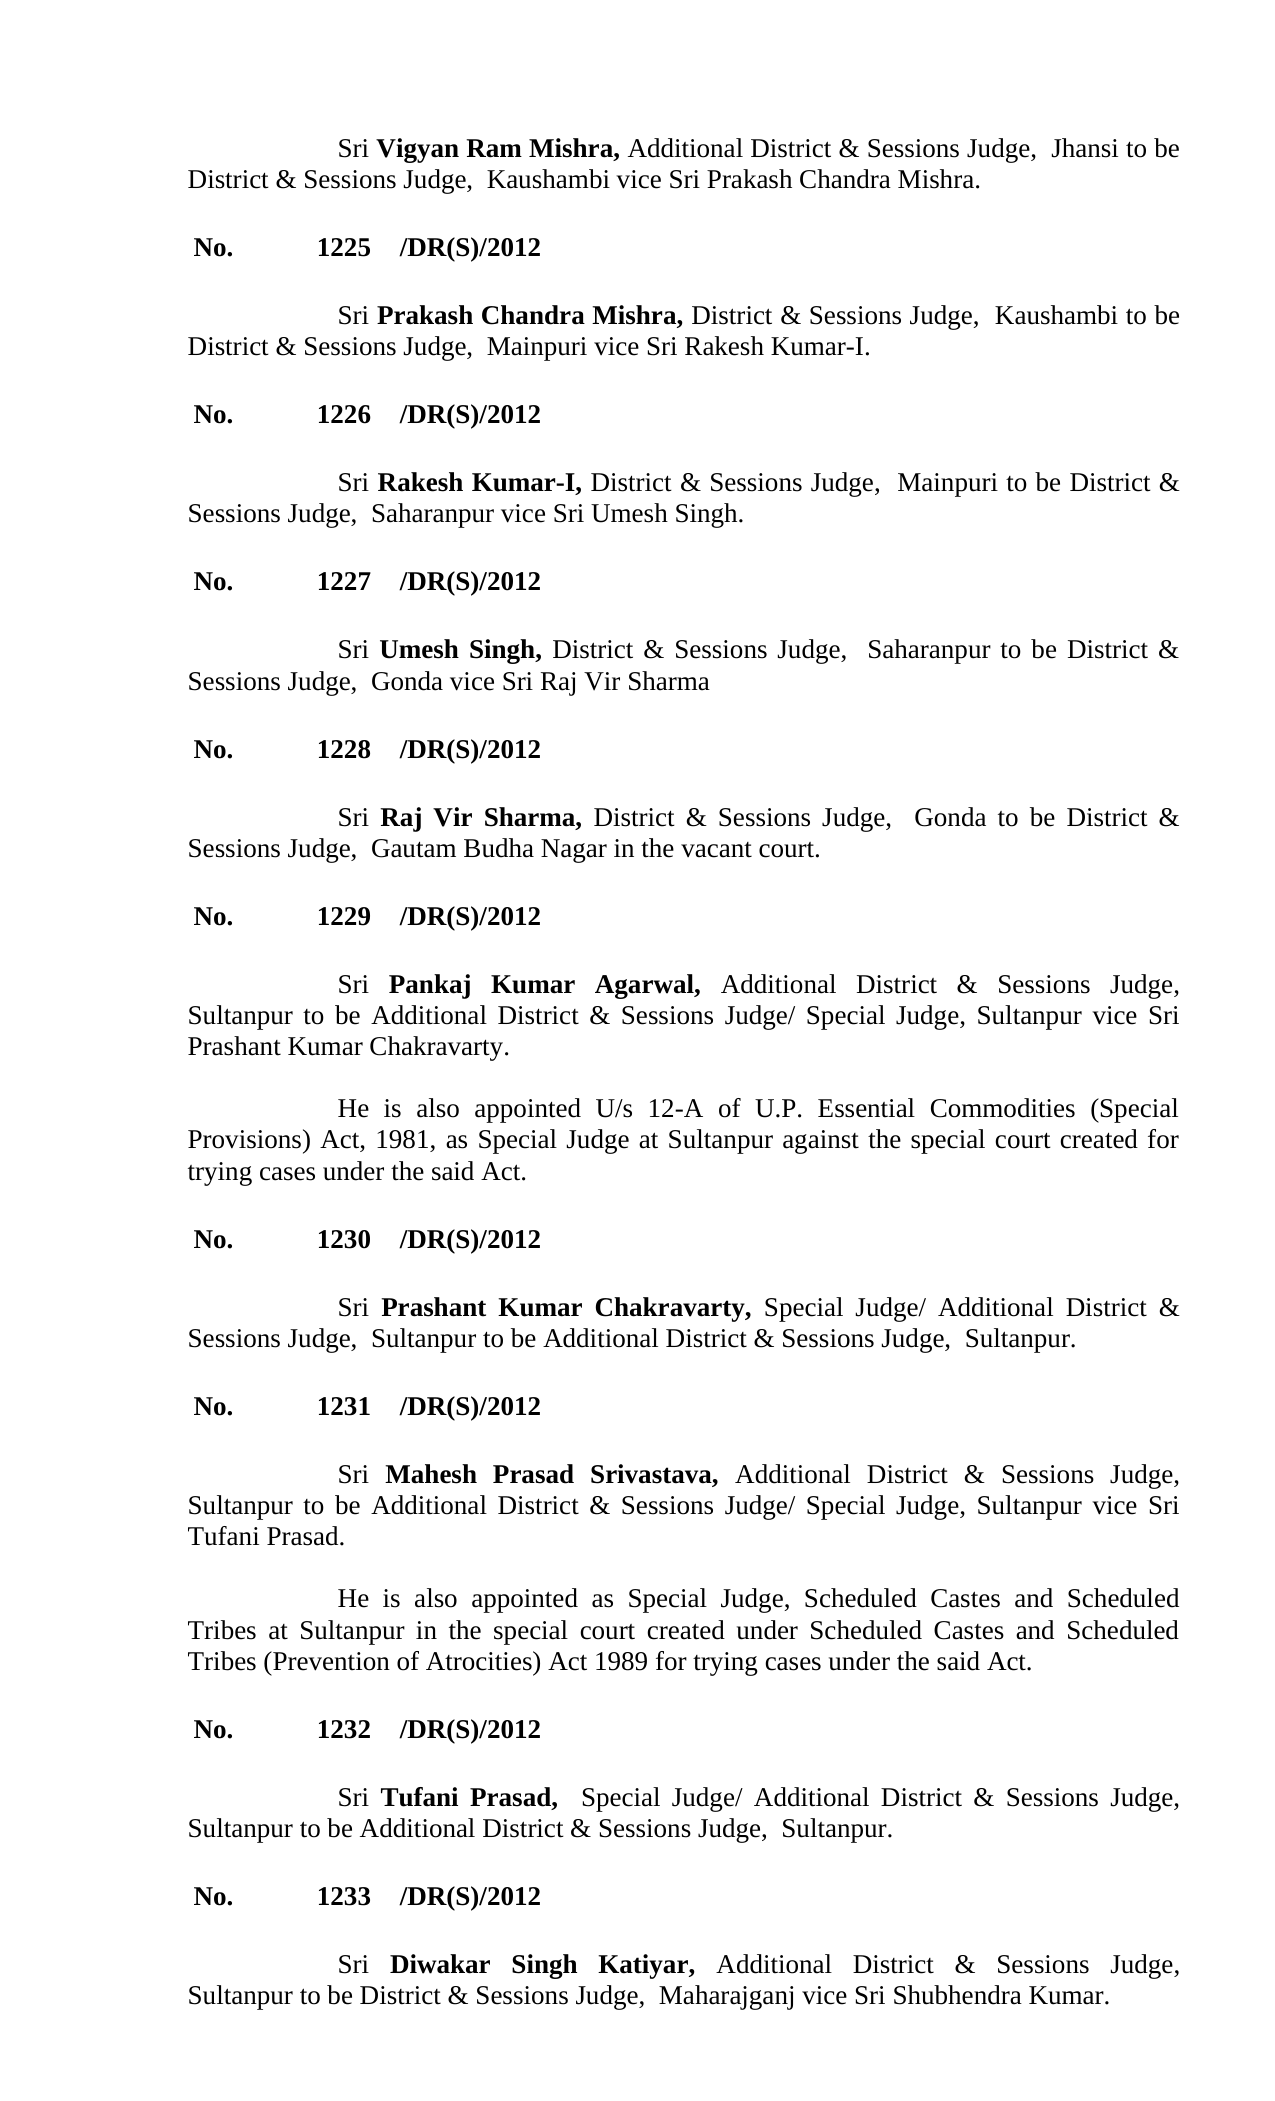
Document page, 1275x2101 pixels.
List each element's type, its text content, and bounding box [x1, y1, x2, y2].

table_header /DR(S)/2012 [394, 894, 678, 937]
table_header [274, 1874, 394, 1917]
table_header [274, 1384, 394, 1427]
text He is also appointed U/s 12-A of U.P. Essential Commodities (Special Provisions) Act, 1981, as Special Judge at Sultanpur against the special court created for trying cases under the said Act. [187, 1092, 1181, 1186]
table_header [274, 894, 394, 937]
table_header [274, 727, 394, 769]
table_header /DR(S)/2012 [394, 1874, 678, 1917]
table_header No. [188, 1874, 273, 1917]
text He is also appointed as Special Judge, Scheduled Castes and Scheduled Tribes at Sultanpur in the special court created under Scheduled Castes and Scheduled Tribes (Prevention of Atrocities) Act 1989 for trying cases under the said Act. [187, 1583, 1181, 1676]
table_header No. [188, 1217, 273, 1260]
table_header [274, 225, 394, 268]
table_header [274, 1707, 394, 1750]
table_header [274, 560, 394, 602]
text Sri Prakash Chandra Mishra, District & Sessions Judge, Kaushambi to be District & Sessions Judge, Mainpuri vice Sri Rakesh Kumar-I. [187, 299, 1181, 361]
table_header /DR(S)/2012 [394, 393, 678, 435]
table_header /DR(S)/2012 [394, 727, 678, 769]
text Sri Raj Vir Sharma, District & Sessions Judge, Gonda to be District & Sessions Judge, Gautam Budha Nagar in the vacant court. [187, 801, 1181, 863]
text Sri Mahesh Prasad Srivastava, Additional District & Sessions Judge, Sultanpur to be Additional District & Sessions Judge/ Special Judge, Sultanpur vice Sri Tufani Prasad. [187, 1458, 1181, 1551]
table_header /DR(S)/2012 [394, 1217, 678, 1260]
table_header No. [188, 894, 273, 937]
text Sri Pankaj Kumar Agarwal, Additional District & Sessions Judge, Sultanpur to be Additional District & Sessions Judge/ Special Judge, Sultanpur vice Sri Prashant Kumar Chakravarty. [187, 968, 1181, 1061]
table_header /DR(S)/2012 [394, 1384, 678, 1427]
table_header /DR(S)/2012 [394, 225, 678, 268]
text Sri Rakesh Kumar-I, District & Sessions Judge, Mainpuri to be District & Sessions Judge, Saharanpur vice Sri Umesh Singh. [187, 466, 1181, 529]
text Sri Prashant Kumar Chakravarty, Special Judge/ Additional District & Sessions Judge, Sultanpur to be Additional District & Sessions Judge, Sultanpur. [187, 1291, 1181, 1353]
table_header /DR(S)/2012 [394, 560, 678, 602]
text Sri Diwakar Singh Katiyar, Additional District & Sessions Judge, Sultanpur to be District & Sessions Judge, Maharajganj vice Sri Shubhendra Kumar. [187, 1948, 1181, 2010]
table_header /DR(S)/2012 [394, 1707, 678, 1750]
text Sri Umesh Singh, District & Sessions Judge, Saharanpur to be District & Sessions Judge, Gonda vice Sri Raj Vir Sharma [187, 633, 1181, 696]
table_header No. [188, 560, 273, 602]
table_header [274, 1217, 394, 1260]
table_header No. [188, 727, 273, 769]
table_header No. [188, 393, 273, 435]
table_header No. [188, 1384, 273, 1427]
table_header No. [188, 1707, 273, 1750]
text Sri Vigyan Ram Mishra, Additional District & Sessions Judge, Jhansi to be District & Sessions Judge, Kaushambi vice Sri Prakash Chandra Mishra. [187, 132, 1181, 194]
text Sri Tufani Prasad, Special Judge/ Additional District & Sessions Judge, Sultanpur to be Additional District & Sessions Judge, Sultanpur. [187, 1781, 1181, 1843]
table_header [274, 393, 394, 435]
table_header No. [188, 225, 273, 268]
